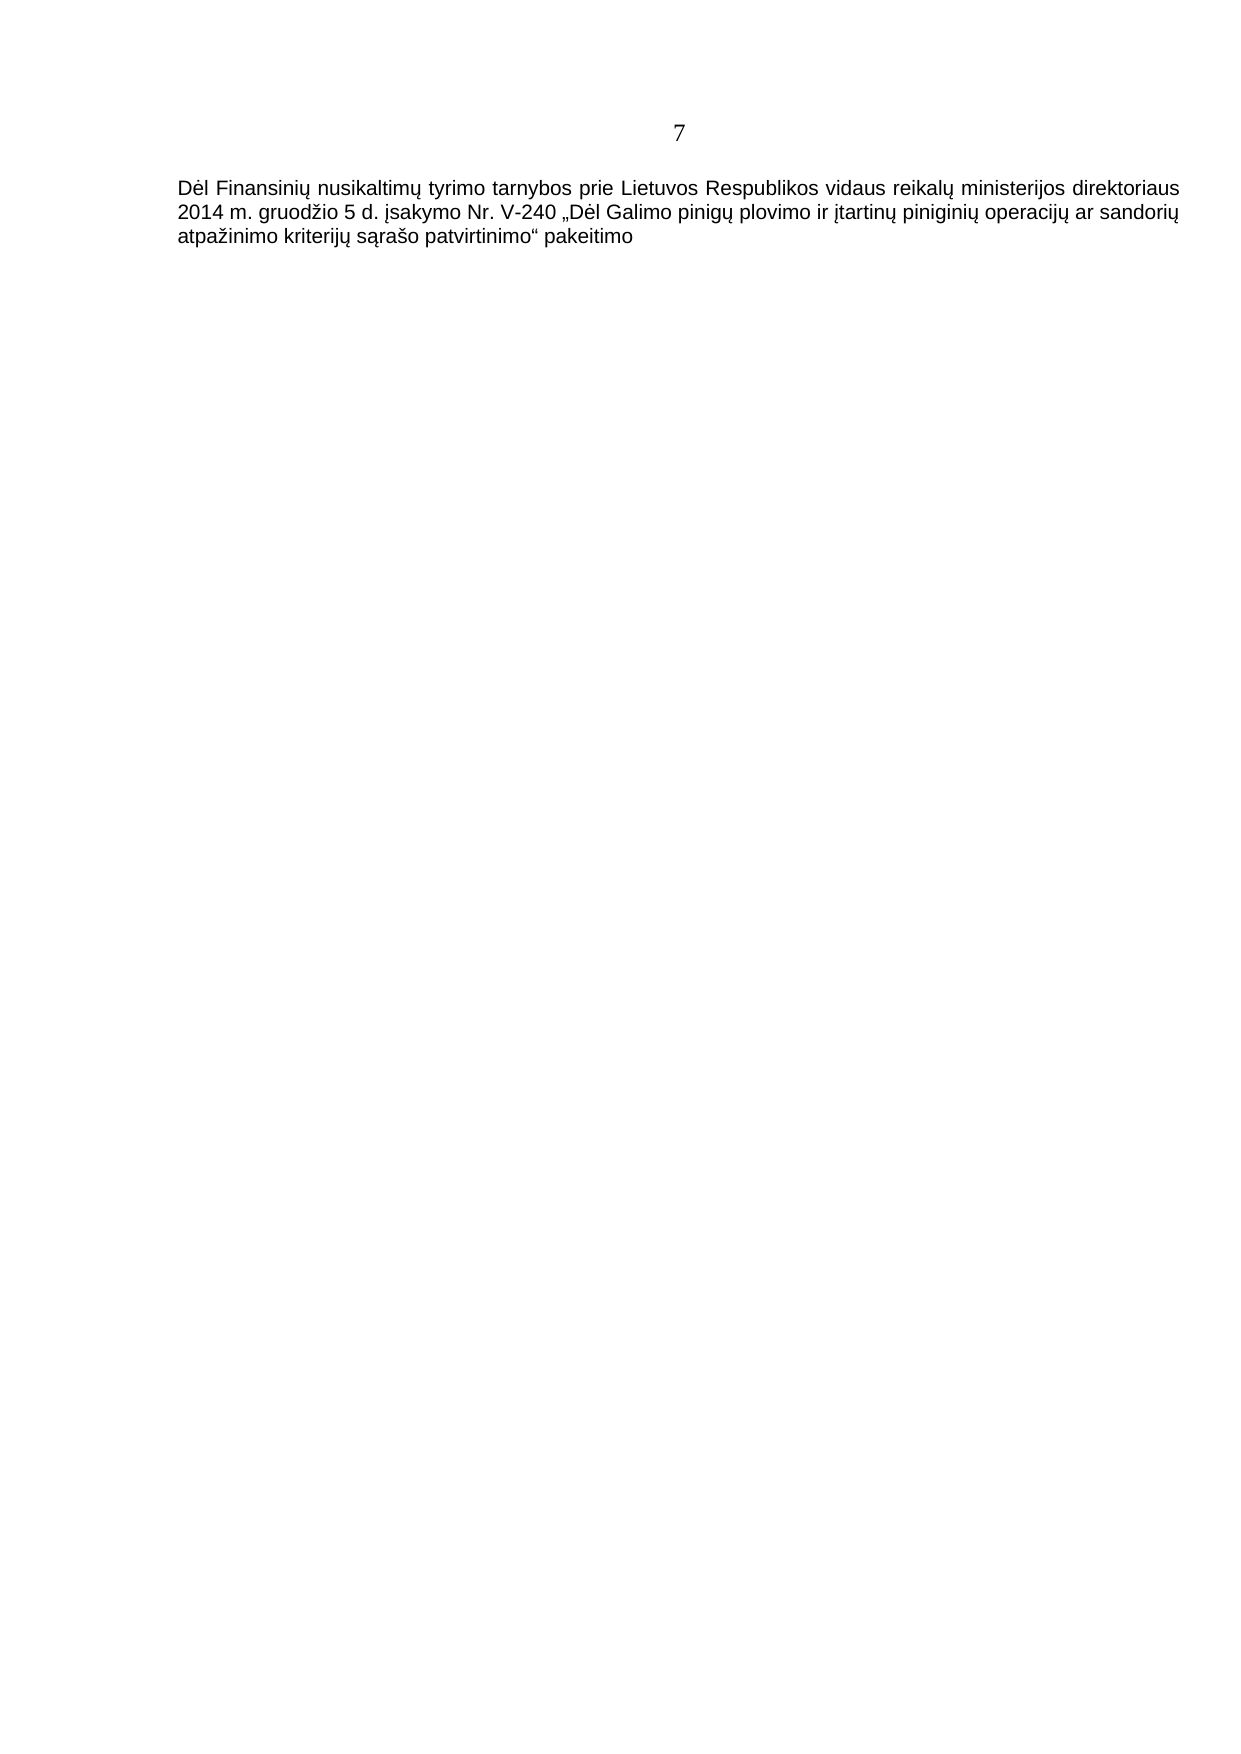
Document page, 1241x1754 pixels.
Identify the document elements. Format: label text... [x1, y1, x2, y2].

text Dėl Finansinių nusikaltimų tyrimo tarnybos prie Lietuvos Respublikos vidaus reikalų ministerijos direktoriaus 2014 m. gruodžio 5 d. įsakymo Nr. V-240 „Dėl Galimo pinigų plovimo ir įtartinų piniginių operacijų ar sandorių atpažinimo kriterijų sąrašo patvirtinimo“ pakeitimo [177, 176, 1181, 247]
